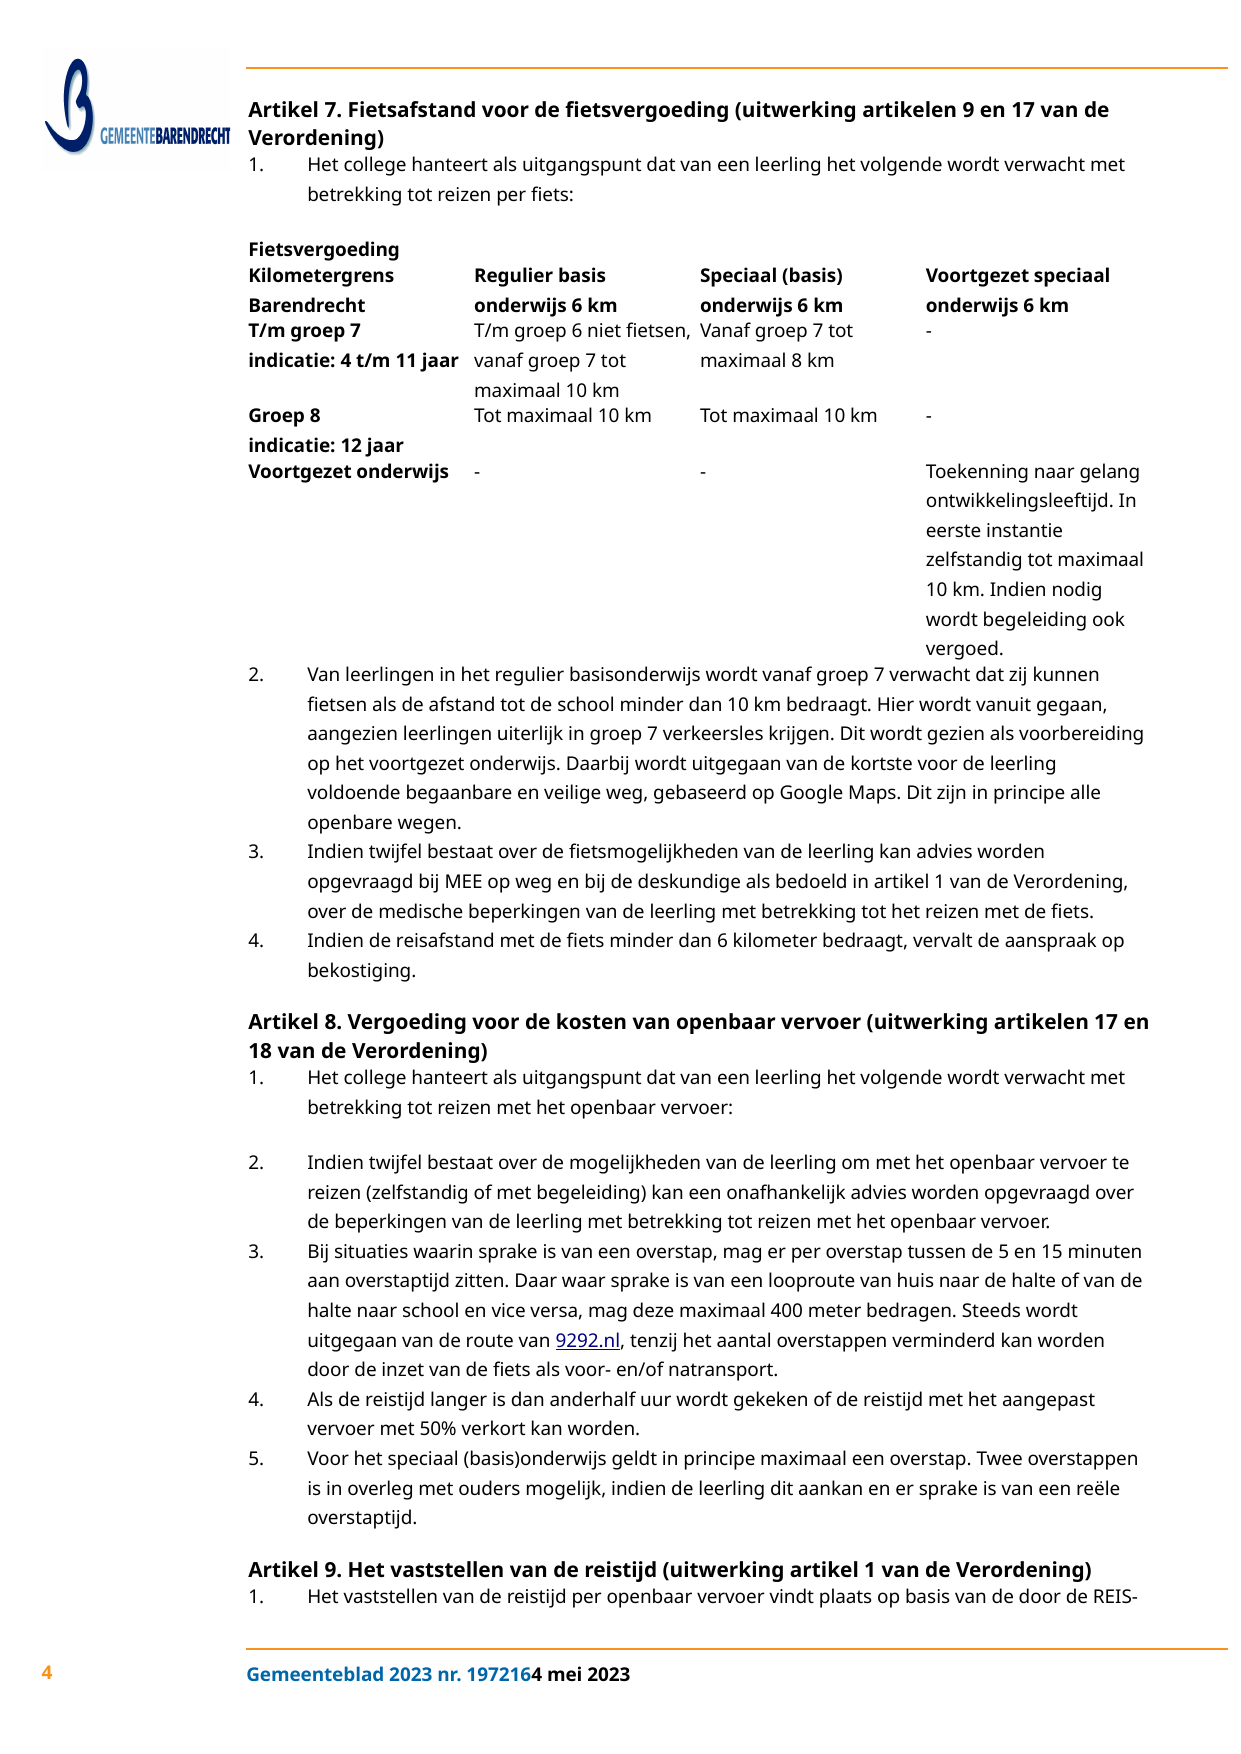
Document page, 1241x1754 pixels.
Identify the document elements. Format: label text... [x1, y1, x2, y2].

list Voor het speciaal (basis)onderwijs geldt in principe maximaal een overstap. Twee overstappen is in overleg met ouders mogelijk, indien de leerling dit aankan en er sprake is van een reële overstaptijd. [248, 1445, 1152, 1530]
list Het college hanteert als uitgangspunt dat van een leerling het volgende wordt verwacht met betrekking tot reizen met het openbaar vervoer: [248, 1064, 1152, 1120]
table_cell Tot maximaal 10 km [474, 403, 700, 458]
table_cell T/m groep 7 indicatie: 4 t/m 11 jaar [248, 318, 474, 403]
list Indien twijfel bestaat over de fietsmogelijkheden van de leerling kan advies worden opgevraagd bij MEE op weg en bij de deskundige als bedoeld in artikel 1 van de Verordening, over de medische beperkingen van de leerling met betrekking tot het reizen met de fiets. [248, 839, 1152, 924]
list Indien twijfel bestaat over de mogelijkheden van de leerling om met het openbaar vervoer te reizen (zelfstandig of met begeleiding) kan een onafhankelijk advies worden opgevraagd over de beperkingen van de leerling met betrekking tot reizen met het openbaar vervoer. [248, 1149, 1152, 1234]
list Bij situaties waarin sprake is van een overstap, mag er per overstap tussen de 5 en 15 minuten aan overstaptijd zitten. Daar waar sprake is van een looproute van huis naar de halte of van de halte naar school en vice versa, mag deze maximaal 400 meter bedragen. Steeds wordt uitgegaan van de route van 9292.nl, tenzij het aantal overstappen verminderd kan worden door de inzet van de fiets als voor- en/of natransport. [248, 1238, 1152, 1382]
text Artikel 9. Het vaststellen van de reistijd (uitwerking artikel 1 van de Verordening) [248, 1555, 1152, 1583]
list Als de reistijd langer is dan anderhalf uur wordt gekeken of de reistijd met het aangepast vervoer met 50% verkort kan worden. [248, 1386, 1152, 1441]
table_cell Tot maximaal 10 km [700, 403, 926, 458]
table_cell Regulier basis onderwijs 6 km [474, 263, 700, 318]
picture [41, 47, 231, 172]
table_cell - [926, 318, 1152, 403]
table_cell Voortgezet onderwijs [248, 458, 474, 661]
table_cell T/m groep 6 niet fietsen, vanaf groep 7 tot maximaal 10 km [474, 318, 700, 403]
table_cell - [926, 403, 1152, 458]
table_cell Speciaal (basis) onderwijs 6 km [700, 263, 926, 318]
list Het vaststellen van de reistijd per openbaar vervoer vindt plaats op basis van de door de REIS- [248, 1583, 1152, 1609]
text Artikel 8. Vergoeding voor de kosten van openbaar vervoer (uitwerking artikelen 17 en 18 van de Verordening) [248, 1007, 1152, 1064]
table_cell Voortgezet speciaal onderwijs 6 km [926, 263, 1152, 318]
text Artikel 7. Fietsafstand voor de fietsvergoeding (uitwerking artikelen 9 en 17 van de Verordening) [248, 95, 1152, 152]
table_header Fietsvergoeding [248, 237, 1152, 262]
list Indien de reisafstand met de fiets minder dan 6 kilometer bedraagt, vervalt de aanspraak op bekostiging. [248, 927, 1152, 983]
table_cell Groep 8 indicatie: 12 jaar [248, 403, 474, 458]
table_cell - [474, 458, 700, 661]
table_cell - [700, 458, 926, 661]
table_cell Kilometergrens Barendrecht [248, 263, 474, 318]
list Van leerlingen in het regulier basisonderwijs wordt vanaf groep 7 verwacht dat zij kunnen fietsen als de afstand tot de school minder dan 10 km bedraagt. Hier wordt vanuit gegaan, aangezien leerlingen uiterlijk in groep 7 verkeersles krijgen. Dit wordt gezien als voorbereiding op het voortgezet onderwijs. Daarbij wordt uitgegaan van de kortste voor de leerling voldoende begaanbare en veilige weg, gebaseerd op Google Maps. Dit zijn in principe alle openbare wegen. [248, 661, 1152, 835]
table_cell Toekenning naar gelang ontwikkelingsleeftijd. In eerste instantie zelfstandig tot maximaal 10 km. Indien nodig wordt begeleiding ook vergoed. [926, 458, 1152, 661]
table_cell Vanaf groep 7 tot maximaal 8 km [700, 318, 926, 403]
list Het college hanteert als uitgangspunt dat van een leerling het volgende wordt verwacht met betrekking tot reizen per fiets: [248, 152, 1152, 207]
